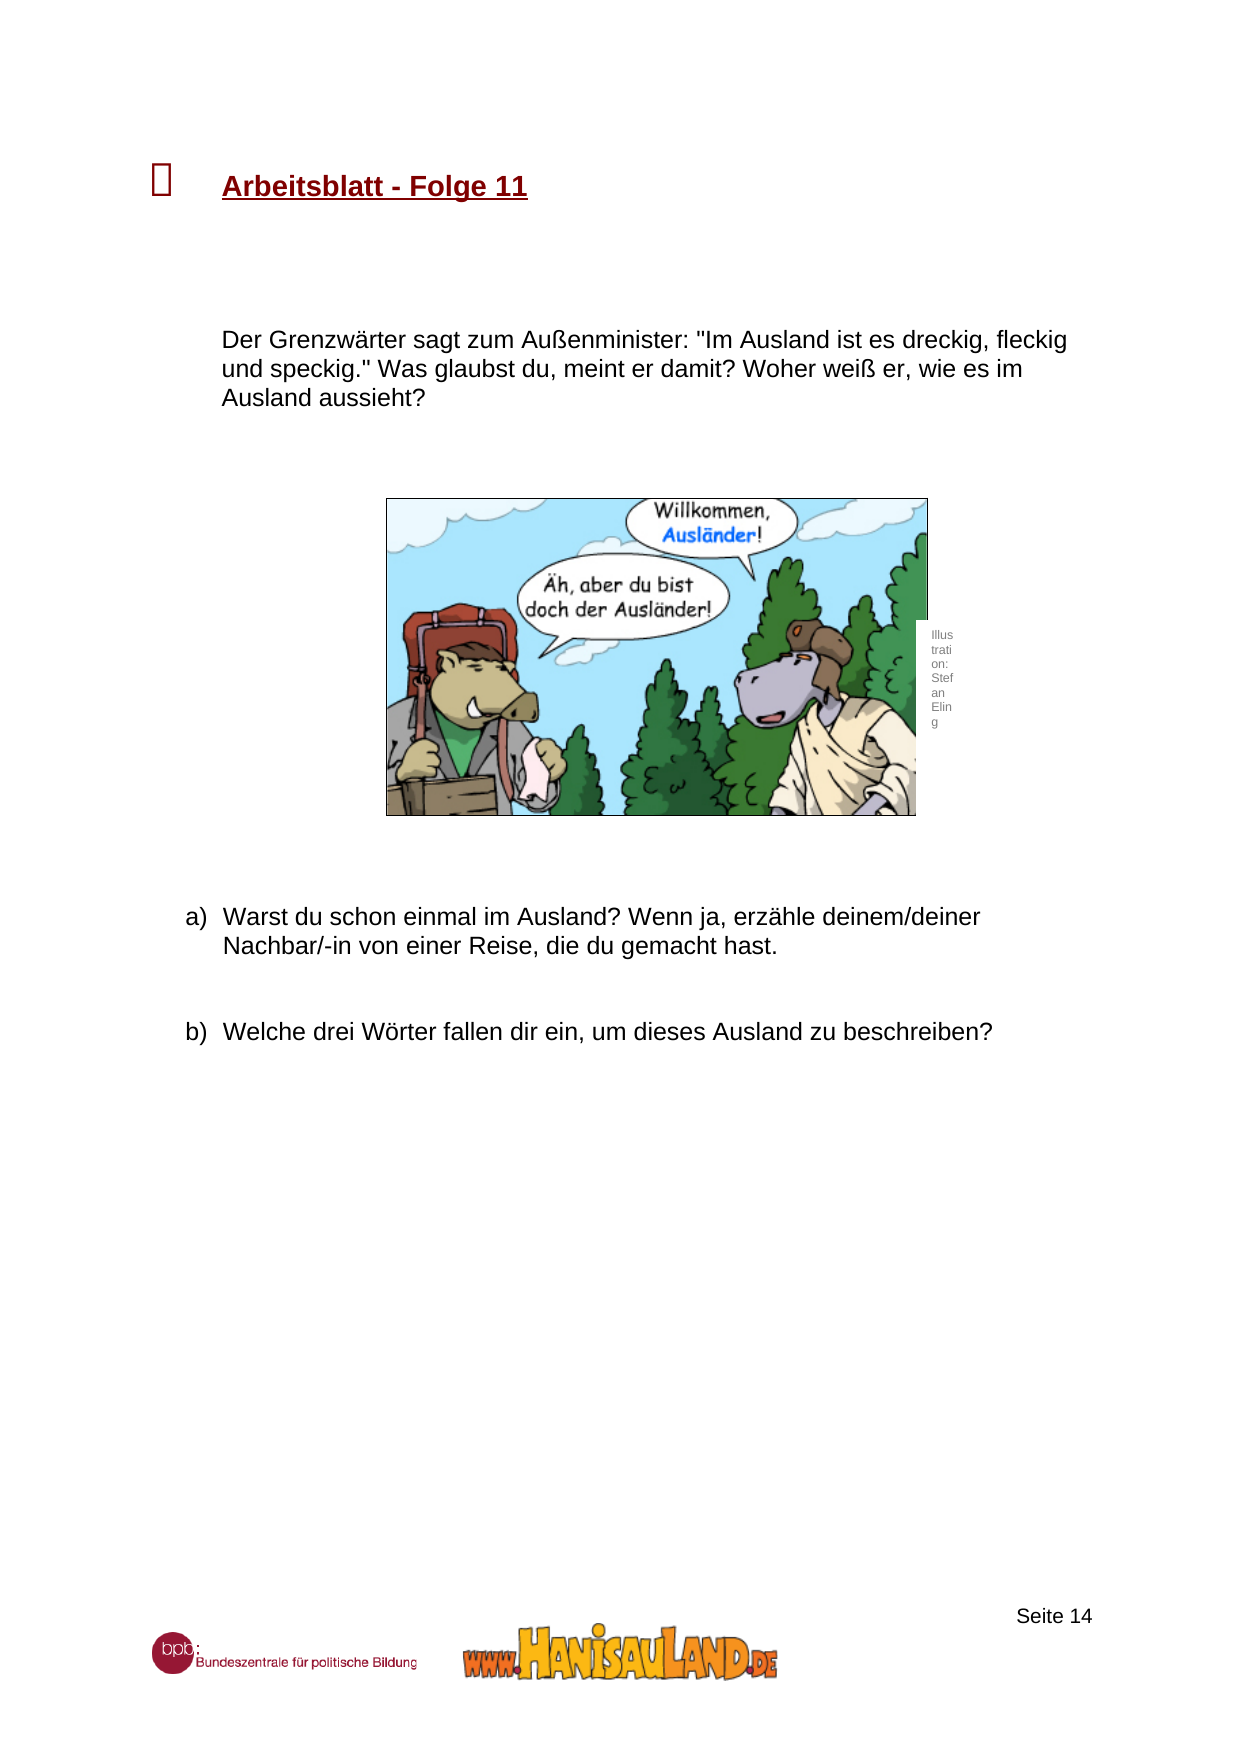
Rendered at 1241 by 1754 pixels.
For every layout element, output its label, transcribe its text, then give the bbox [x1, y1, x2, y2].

text Der Grenzwärter sagt zum Außenminister: "Im Ausland ist es dreckig, fleckig und speckig." Was glaubst du, meint er damit? Woher weiß er, wie es im Ausland aussieht? [221, 325, 1092, 411]
list Welche drei Wörter fallen dir ein, um dieses Ausland zu beschreiben? [185, 1017, 1092, 1046]
list Warst du schon einmal im Ausland? Wenn ja, erzähle deinem/deiner Nachbar/-in von einer Reise, die du gemacht hast. [185, 902, 1092, 1017]
text  Arbeitsblatt - Folge 11 [148, 148, 1092, 210]
text Illustration: Stefan Eling [931, 628, 954, 728]
